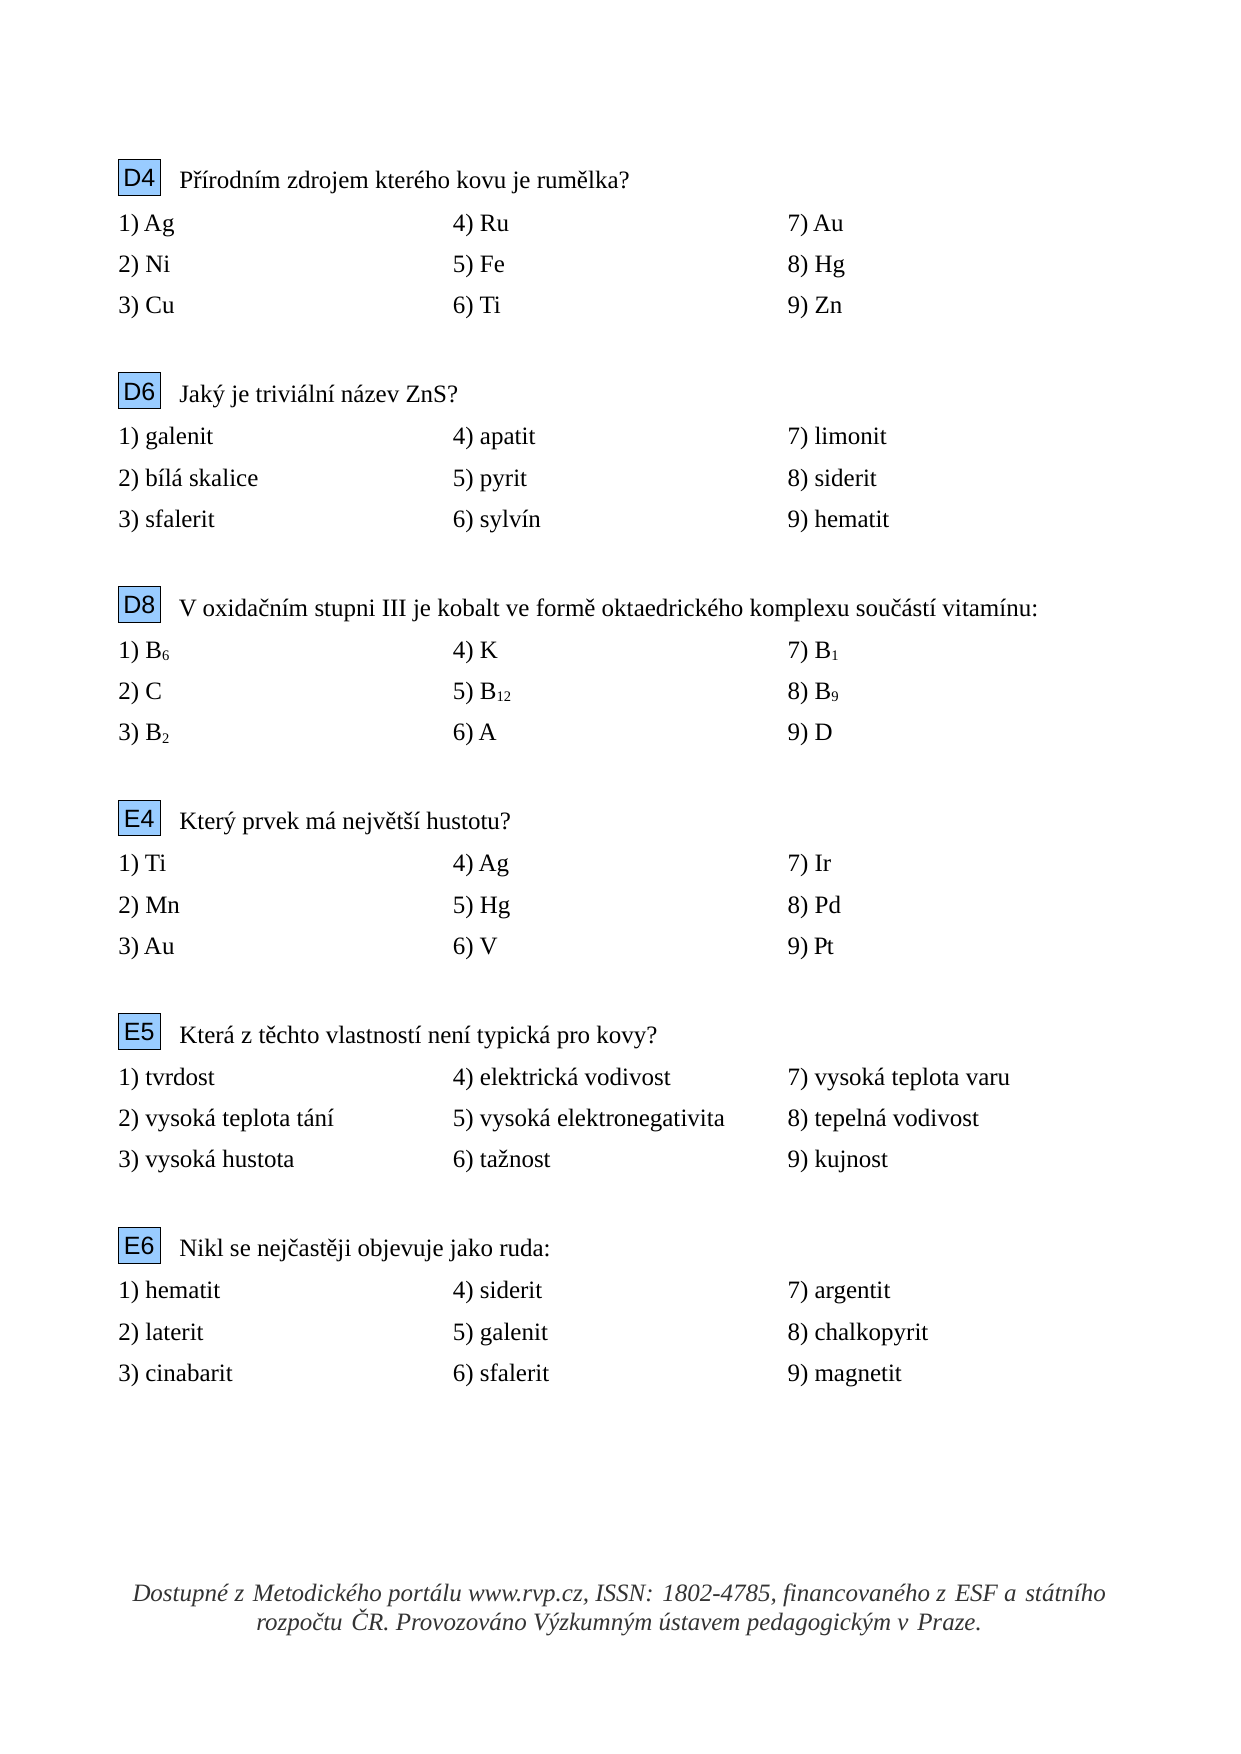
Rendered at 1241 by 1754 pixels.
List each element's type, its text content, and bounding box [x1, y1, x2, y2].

text 8) B9 [787, 676, 1122, 705]
text 4) Ru [453, 208, 787, 237]
text 6) sylvín [453, 504, 787, 533]
text Jaký je triviální název ZnS? [161, 373, 1122, 409]
text 2) vysoká teplota tání [118, 1103, 453, 1132]
text 9) magnetit [787, 1358, 1122, 1387]
text 5) pyrit [453, 463, 787, 491]
text 4) K [453, 635, 787, 664]
text 6) Ti [453, 290, 787, 319]
text 1) Ag [118, 208, 453, 237]
text 6) A [453, 717, 787, 746]
text 7) Ir [787, 848, 1122, 877]
text Nikl se nejčastěji objevuje jako ruda: [161, 1227, 1122, 1263]
text 7) argentit [787, 1276, 1122, 1304]
text 9) D [787, 717, 1122, 746]
text 3) vysoká hustota [118, 1144, 453, 1173]
text 4) Ag [453, 848, 787, 877]
text 1) B6 [118, 635, 453, 664]
text 2) Mn [118, 890, 453, 918]
text 9) kujnost [787, 1144, 1122, 1173]
text 4) siderit [453, 1276, 787, 1304]
text 6) tažnost [453, 1144, 787, 1173]
text 5) vysoká elektronegativita [453, 1103, 787, 1132]
text V oxidačním stupni III je kobalt ve formě oktaedrického komplexu součástí vitamínu: [161, 586, 1122, 622]
text 8) Pd [787, 890, 1122, 918]
text 3) sfalerit [118, 504, 453, 533]
text 8) Hg [787, 249, 1122, 278]
text 8) chalkopyrit [787, 1317, 1122, 1346]
text 7) vysoká teplota varu [787, 1062, 1122, 1091]
text 9) Pt [787, 931, 1122, 960]
text 4) elektrická vodivost [453, 1062, 787, 1091]
text Která z těchto vlastností není typická pro kovy? [161, 1013, 1122, 1049]
text 9) Zn [787, 290, 1122, 319]
text 7) B1 [787, 635, 1122, 664]
text 5) Hg [453, 890, 787, 918]
text 1) hematit [118, 1276, 453, 1304]
text 2) C [118, 676, 453, 705]
text 5) B12 [453, 676, 787, 705]
text 1) galenit [118, 421, 453, 450]
text 2) laterit [118, 1317, 453, 1346]
text 8) tepelná vodivost [787, 1103, 1122, 1132]
text 3) B2 [118, 717, 453, 746]
text Který prvek má největší hustotu? [161, 800, 1122, 836]
text 5) galenit [453, 1317, 787, 1346]
text 1) tvrdost [118, 1062, 453, 1091]
text 6) sfalerit [453, 1358, 787, 1387]
text 3) Cu [118, 290, 453, 319]
text 3) Au [118, 931, 453, 960]
text 7) Au [787, 208, 1122, 237]
text 7) limonit [787, 421, 1122, 450]
text 6) V [453, 931, 787, 960]
text 3) cinabarit [118, 1358, 453, 1387]
text Přírodním zdrojem kterého kovu je rumělka? [161, 159, 1122, 195]
text 5) Fe [453, 249, 787, 278]
text 4) apatit [453, 421, 787, 450]
text 8) siderit [787, 463, 1122, 491]
text 2) bílá skalice [118, 463, 453, 491]
text 2) Ni [118, 249, 453, 278]
text 1) Ti [118, 848, 453, 877]
text 9) hematit [787, 504, 1122, 533]
